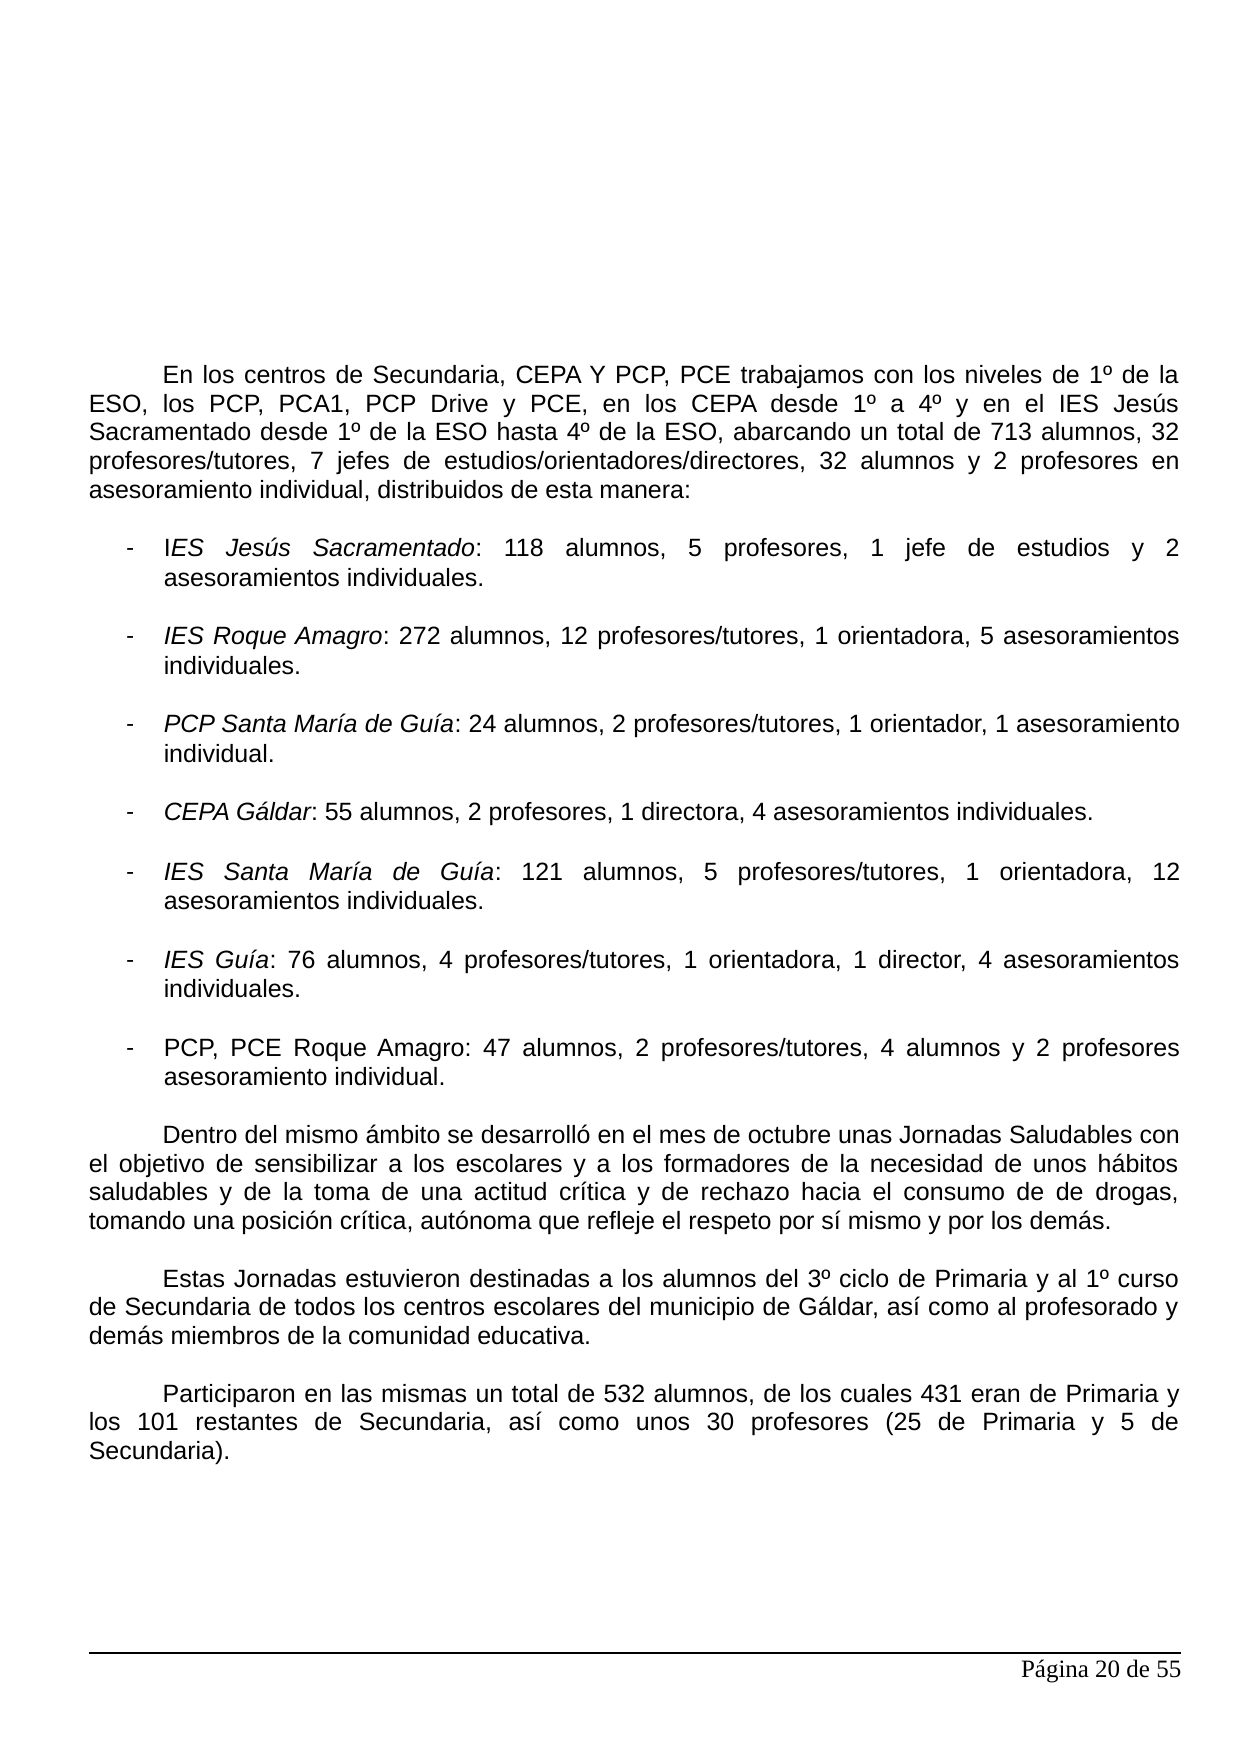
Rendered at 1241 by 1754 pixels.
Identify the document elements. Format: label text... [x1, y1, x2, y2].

list IES Jesús Sacramentado: 118 alumnos, 5 profesores, 1 jefe de estudios y 2 asesoramientos individuales. [126, 532, 1181, 592]
list PCP Santa María de Guía: 24 alumnos, 2 profesores/tutores, 1 orientador, 1 asesoramiento individual. [126, 708, 1181, 768]
list IES Roque Amagro: 272 alumnos, 12 profesores/tutores, 1 orientadora, 5 asesoramientos individuales. [126, 620, 1181, 680]
text Estas Jornadas estuvieron destinadas a los alumnos del 3º ciclo de Primaria y al 1º curso de Secundaria de todos los centros escolares del municipio de Gáldar, así como al profesorado y demás miembros de la comunidad educativa. [88, 1263, 1181, 1350]
text Dentro del mismo ámbito se desarrolló en el mes de octubre unas Jornadas Saludables con el objetivo de sensibilizar a los escolares y a los formadores de la necesidad de unos hábitos saludables y de la toma de una actitud crítica y de rechazo hacia el consumo de de drogas, tomando una posición crítica, autónoma que refleje el respeto por sí mismo y por los demás. [88, 1120, 1181, 1235]
text En los centros de Secundaria, CEPA Y PCP, PCE trabajamos con los niveles de 1º de la ESO, los PCP, PCA1, PCP Drive y PCE, en los CEPA desde 1º a 4º y en el IES Jesús Sacramentado desde 1º de la ESO hasta 4º de la ESO, abarcando un total de 713 alumnos, 32 profesores/tutores, 7 jefes de estudios/orientadores/directores, 32 alumnos y 2 profesores en asesoramiento individual, distribuidos de esta manera: [88, 360, 1181, 504]
list IES Santa María de Guía: 121 alumnos, 5 profesores/tutores, 1 orientadora, 12 asesoramientos individuales. [126, 856, 1181, 915]
list CEPA Gáldar: 55 alumnos, 2 profesores, 1 directora, 4 asesoramientos individuales. [126, 796, 1181, 827]
text Participaron en las mismas un total de 532 alumnos, de los cuales 431 eran de Primaria y los 101 restantes de Secundaria, así como unos 30 profesores (25 de Primaria y 5 de Secundaria). [88, 1378, 1181, 1465]
list PCP, PCE Roque Amagro: 47 alumnos, 2 profesores/tutores, 4 alumnos y 2 profesores asesoramiento individual. [126, 1032, 1181, 1091]
list IES Guía: 76 alumnos, 4 profesores/tutores, 1 orientadora, 1 director, 4 asesoramientos individuales. [126, 944, 1181, 1003]
